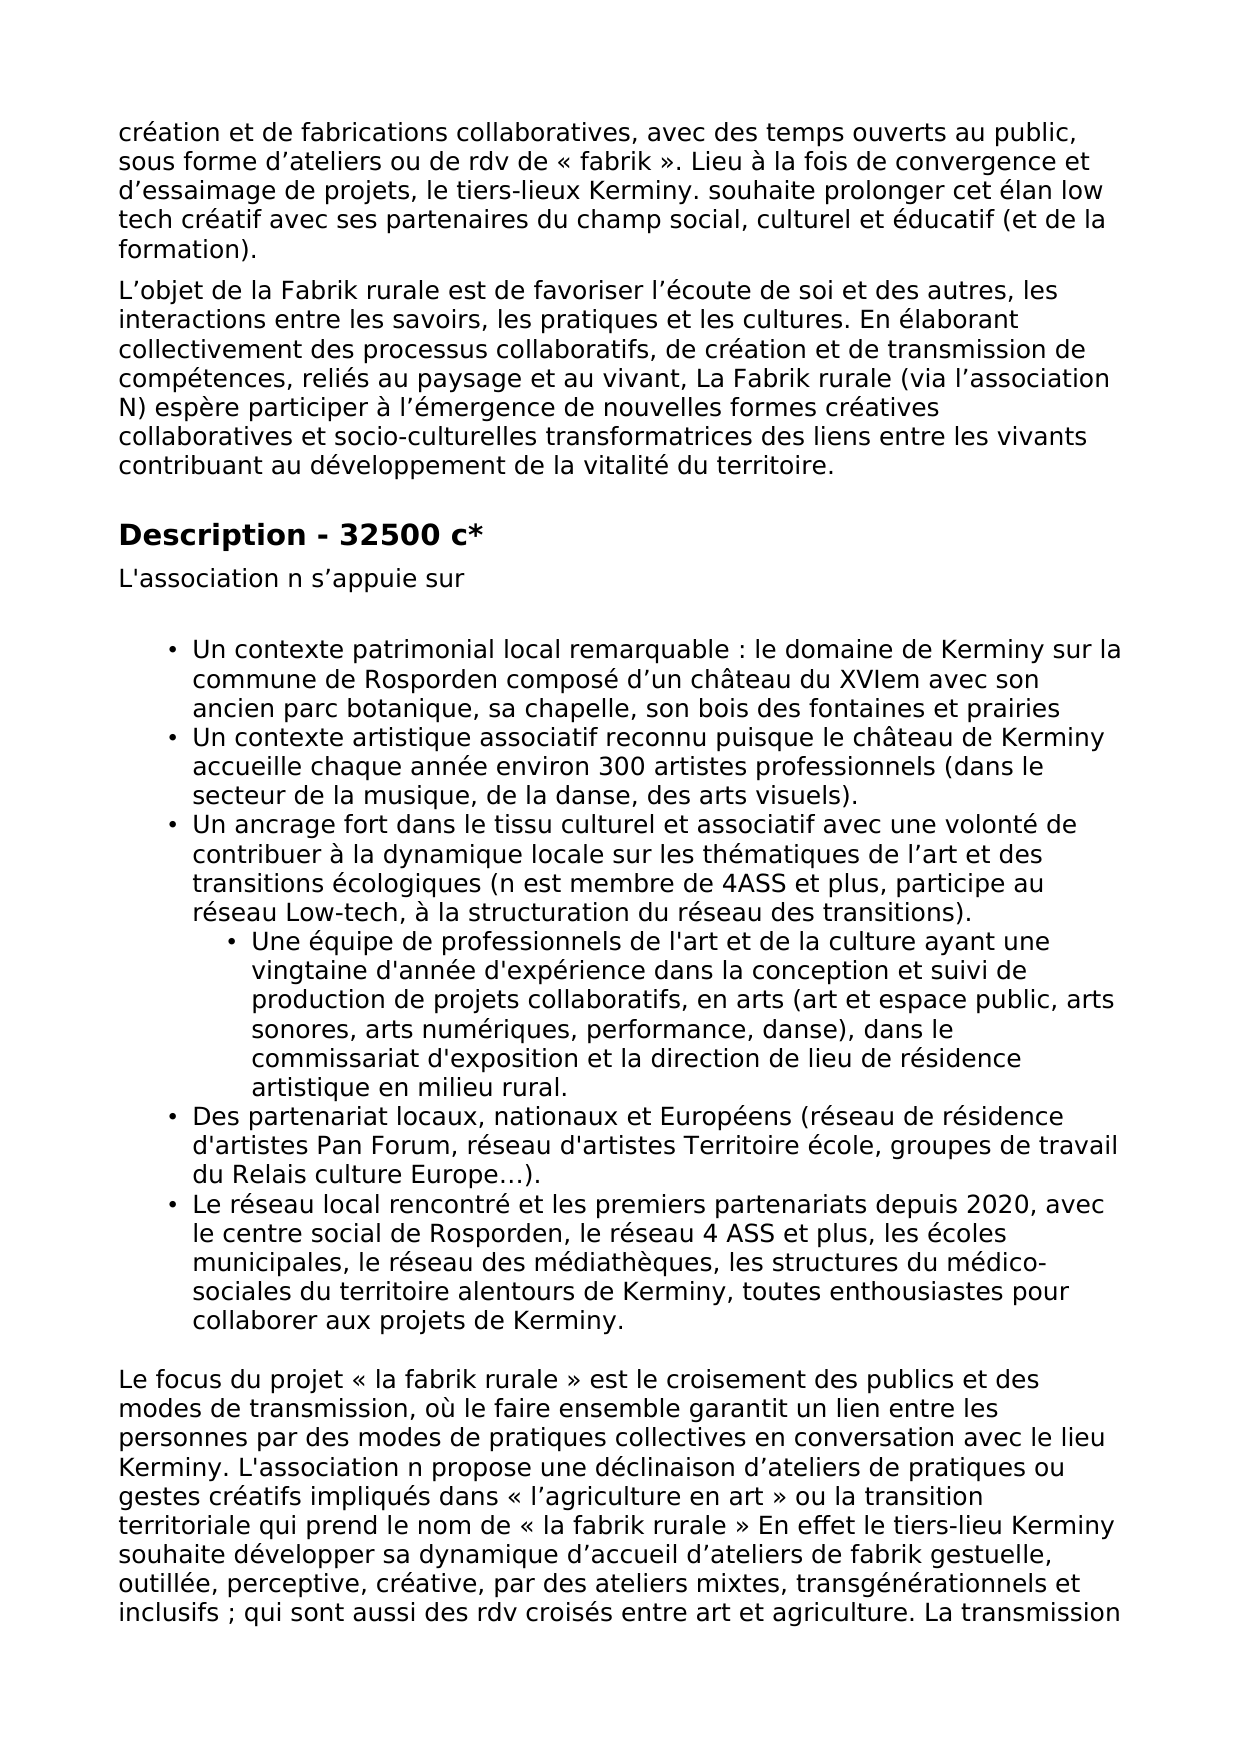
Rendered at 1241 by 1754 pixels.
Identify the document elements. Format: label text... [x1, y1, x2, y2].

list Un ancrage fort dans le tissu culturel et associatif avec une volonté de contribuer à la dynamique locale sur les thématiques de l’art et des transitions écologiques (n est membre de 4ASS et plus, participe au réseau Low-tech, à la structuration du réseau des transitions). [177, 811, 1122, 927]
subtitle Description - 32500 c* [118, 518, 1122, 552]
text création et de fabrications collaboratives, avec des temps ouverts au public, sous forme d’ateliers ou de rdv de « fabrik ». Lieu à la fois de convergence et d’essaimage de projets, le tiers-lieux Kerminy. souhaite prolonger cet élan low tech créatif avec ses partenaires du champ social, culturel et éducatif (et de la formation). [118, 118, 1122, 264]
text L’objet de la Fabrik rurale est de favoriser l’écoute de soi et des autres, les interactions entre les savoirs, les pratiques et les cultures. En élaborant collectivement des processus collaboratifs, de création et de transmission de compétences, reliés au paysage et au vivant, La Fabrik rurale (via l’association N) espère participer à l’émergence de nouvelles formes créatives collaboratives et socio-culturelles transformatrices des liens entre les vivants contribuant au développement de la vitalité du territoire. [118, 276, 1122, 481]
list Une équipe de professionnels de l'art et de la culture ayant une vingtaine d'année d'expérience dans la conception et suivi de production de projets collaboratifs, en arts (art et espace public, arts sonores, arts numériques, performance, danse), dans le commissariat d'exposition et la direction de lieu de résidence artistique en milieu rural. [236, 927, 1122, 1102]
list Le réseau local rencontré et les premiers partenariats depuis 2020, avec le centre social de Rosporden, le réseau 4 ASS et plus, les écoles municipales, le réseau des médiathèques, les structures du médico-sociales du territoire alentours de Kerminy, toutes enthousiastes pour collaborer aux projets de Kerminy. [177, 1190, 1122, 1336]
text Le focus du projet « la fabrik rurale » est le croisement des publics et des modes de transmission, où le faire ensemble garantit un lien entre les personnes par des modes de pratiques collectives en conversation avec le lieu Kerminy. L'association n propose une déclinaison d’ateliers de pratiques ou gestes créatifs impliqués dans « l’agriculture en art » ou la transition territoriale qui prend le nom de « la fabrik rurale » En effet le tiers-lieu Kerminy souhaite développer sa dynamique d’accueil d’ateliers de fabrik gestuelle, outillée, perceptive, créative, par des ateliers mixtes, transgénérationnels et inclusifs ; qui sont aussi des rdv croisés entre art et agriculture. La transmission [118, 1365, 1122, 1628]
list Un contexte patrimonial local remarquable : le domaine de Kerminy sur la commune de Rosporden composé d’un château du XVIem avec son ancien parc botanique, sa chapelle, son bois des fontaines et prairies [177, 636, 1122, 723]
list Un contexte artistique associatif reconnu puisque le château de Kerminy accueille chaque année environ 300 artistes professionnels (dans le secteur de la musique, de la danse, des arts visuels). [177, 723, 1122, 811]
text L'association n s’appuie sur [118, 564, 1122, 594]
list Des partenariat locaux, nationaux et Européens (réseau de résidence d'artistes Pan Forum, réseau d'artistes Territoire école, groupes de travail du Relais culture Europe…). [177, 1102, 1122, 1190]
